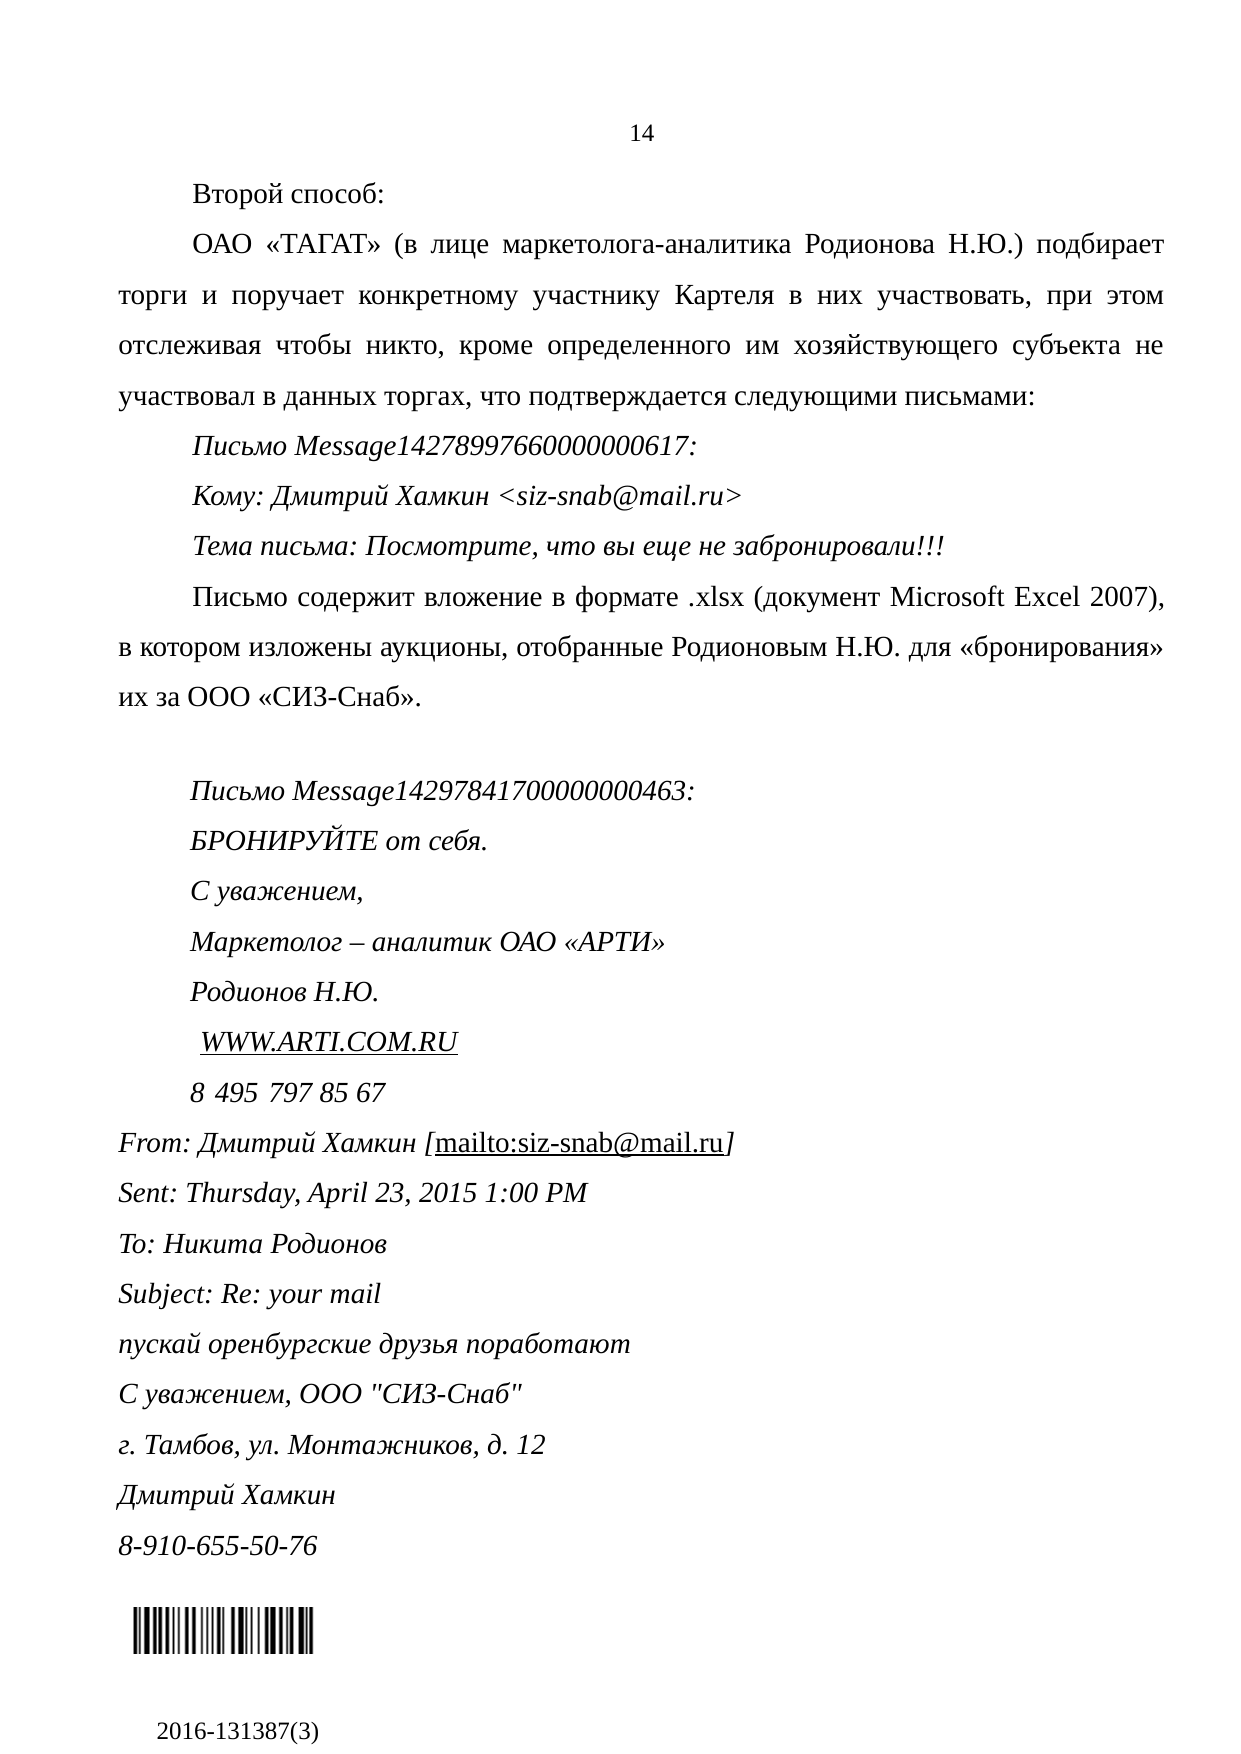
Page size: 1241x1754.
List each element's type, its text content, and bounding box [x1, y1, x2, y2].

text Письмо Message14278997660000000617: [118, 428, 1165, 461]
text WWW.ARTI.COM.RU [118, 1024, 1165, 1058]
text Второй способ: [118, 176, 1165, 210]
text Тема письма: Посмотрите, что вы еще не забронировали!!! [118, 528, 1165, 562]
text From: Дмитрий Хамкин [mailto:siz-snab@mail.ru] Sent: Thursday, April 23, 2015 1:00 PM To: Никита Родионов Subject: Re: your mail [118, 1125, 1165, 1309]
text БРОНИРУЙТЕ от себя. [118, 823, 1165, 857]
text Письмо содержит вложение в формате .xlsx (документ Microsoft Excel 2007), в котором изложены аукционы, отобранные Родионовым Н.Ю. для «бронирования» их за ООО «СИЗ-Снаб». [118, 579, 1165, 713]
text Письмо Message14297841700000000463: [118, 773, 1165, 806]
text Маркетолог – аналитик ОАО «АРТИ» [118, 924, 1165, 957]
text Кому: Дмитрий Хамкин <siz-snab@mail.ru> [118, 478, 1165, 512]
text Родионов Н.Ю. [118, 974, 1165, 1008]
picture [118, 1607, 331, 1654]
text 8 495 797 85 67 [118, 1075, 1165, 1108]
text С уважением, [118, 873, 1165, 907]
text ОАО «ТАГАТ» (в лице маркетолога-аналитика Родионова Н.Ю.) подбирает торги и поручает конкретному участнику Картеля в них участвовать, при этом отслеживая чтобы никто, кроме определенного им хозяйствующего субъекта не участвовал в данных торгах, что подтверждается следующими письмами: [118, 227, 1165, 411]
text пускай оренбургские друзья поработают С уважением, ООО "СИЗ-Снаб" г. Тамбов, ул. Монтажников, д. 12 Дмитрий Хамкин 8-910-655-50-76 [118, 1326, 1165, 1561]
